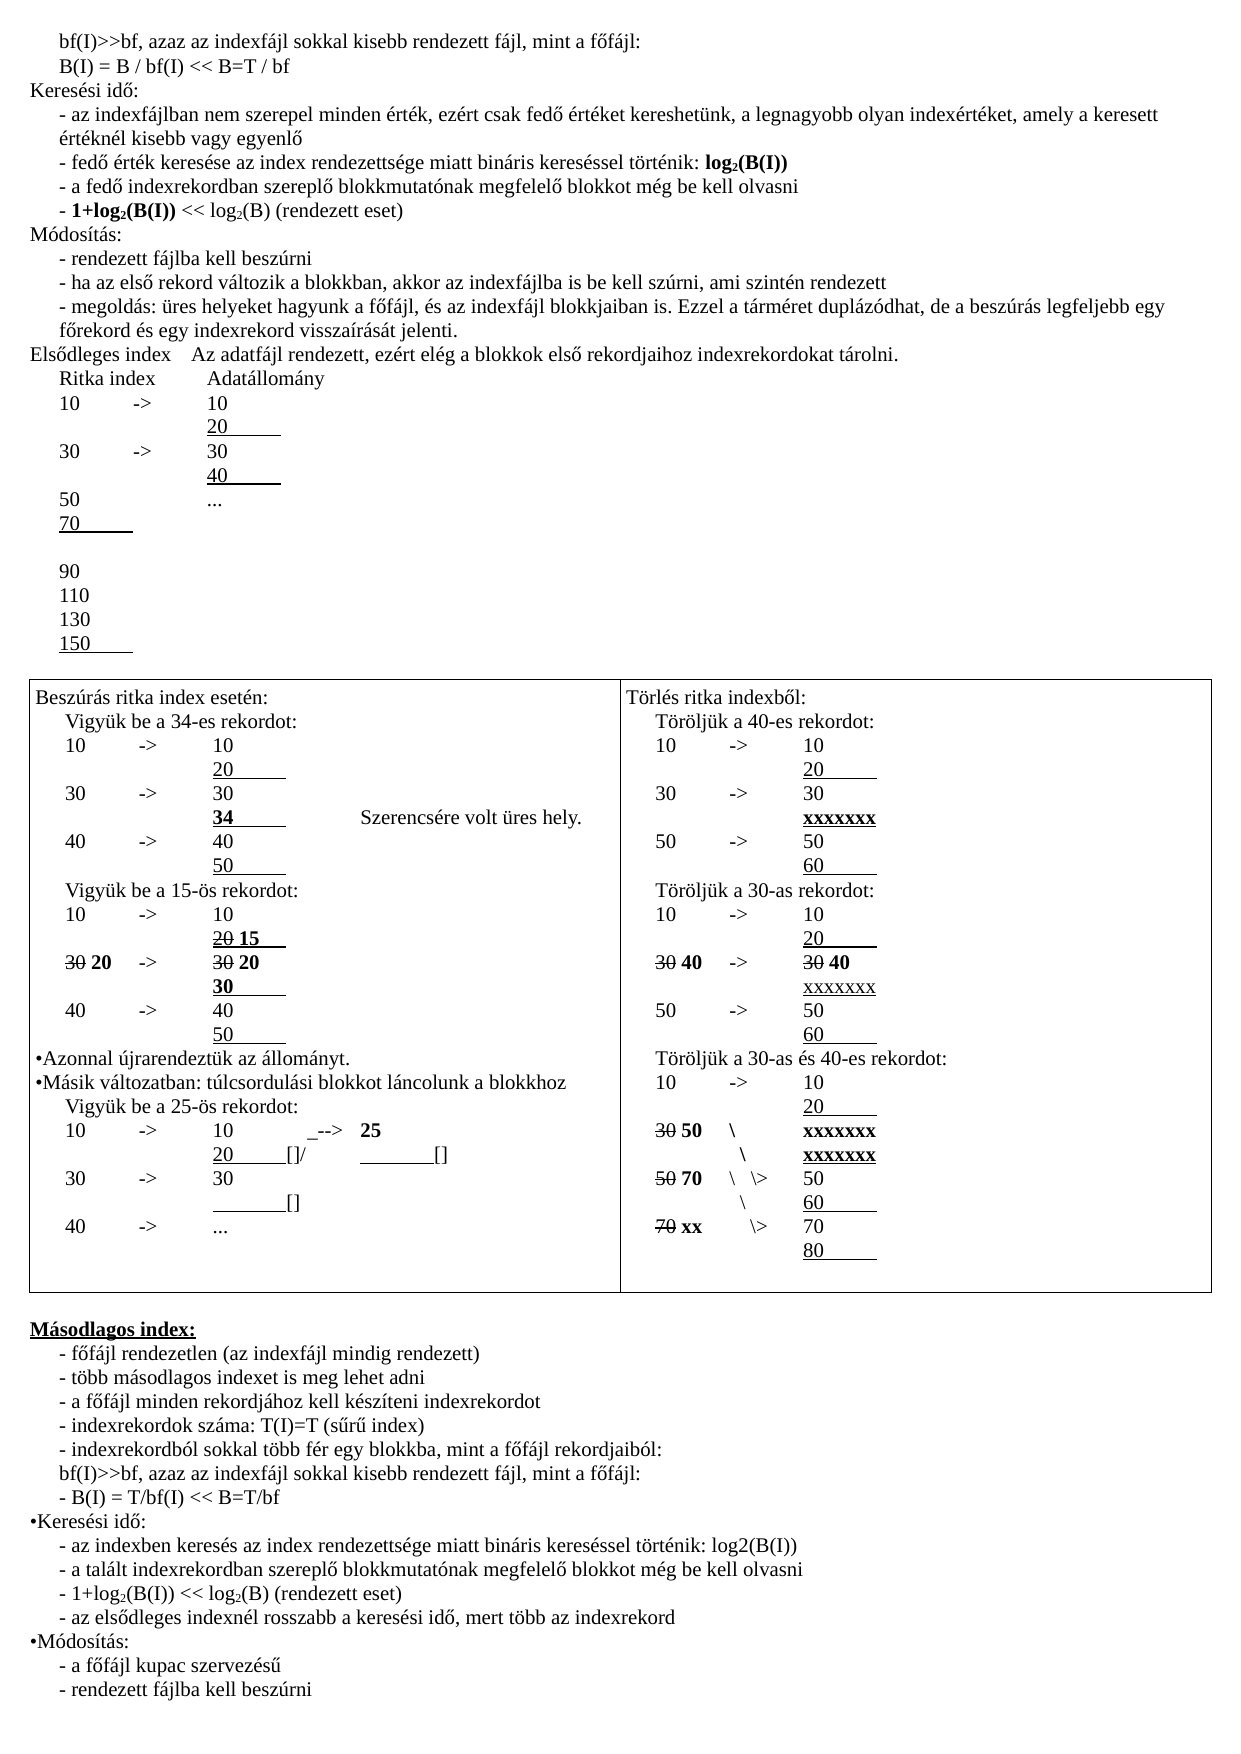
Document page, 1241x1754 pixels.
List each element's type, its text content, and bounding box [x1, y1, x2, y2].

table_header Beszúrás ritka index esetén: Vigyük be a 34-es rekordot: 10 -> 10 20 30 -> 30 34 Szerencsére volt üres hely. 40 -> 40 50 Vigyük be a 15-ös rekordot: 10 -> 10 20 15 30 20 -> 30 20 30 40 -> 40 50 •Azonnal újrarendeztük az állományt. •Másik változatban: túlcsordulási blokkot láncolunk a blokkhoz Vigyük be a 25-ös rekordot: 10 -> 10 _--> 25 20 []/ [] 30 -> 30 [] 40 -> ... [30, 680, 620, 1292]
text •Módosítás: - a főfájl kupac szervezésű - rendezett fájlba kell beszúrni [29, 1629, 1211, 1701]
text Másodlagos index: - főfájl rendezetlen (az indexfájl mindig rendezett) - több másodlagos indexet is meg lehet adni - a főfájl minden rekordjához kell készíteni indexrekordot - indexrekordok száma: T(I)=T (sűrű index) - indexrekordból sokkal több fér egy blokkba, mint a főfájl rekordjaiból: bf(I)>>bf, azaz az indexfájl sokkal kisebb rendezett fájl, mint a főfájl: - B(I) = T/bf(I) << B=T/bf [29, 1316, 1211, 1509]
text Keresési idő: - az indexfájlban nem szerepel minden érték, ezért csak fedő értéket kereshetünk, a legnagyobb olyan indexértéket, amely a keresett értéknél kisebb vagy egyenlő - fedő érték keresése az index rendezettsége miatt bináris kereséssel történik: log2(B(I)) - a fedő indexrekordban szereplő blokkmutatónak megfelelő blokkot még be kell olvasni - 1+log2(B(I)) << log2(B) (rendezett eset) [29, 78, 1211, 222]
table_header Törlés ritka indexből: Töröljük a 40-es rekordot: 10 -> 10 20 30 -> 30 xxxxxxx 50 -> 50 60 Töröljük a 30-as rekordot: 10 -> 10 20 30 40 -> 30 40 xxxxxxx 50 -> 50 60 Töröljük a 30-as és 40-es rekordot: 10 -> 10 20 30 50 \ xxxxxxx \ xxxxxxx 50 70 \ \> 50 \ 60 70 xx \> 70 80 [621, 680, 1211, 1292]
text bf(I)>>bf, azaz az indexfájl sokkal kisebb rendezett fájl, mint a főfájl: B(I) = B / bf(I) << B=T / bf [29, 29, 1211, 78]
text Elsődleges index Az adatfájl rendezett, ezért elég a blokkok első rekordjaihoz indexrekordokat tárolni. Ritka index Adatállomány 10 -> 10 20 30 -> 30 40 50 ... 70 90 110 130 150 [29, 342, 1211, 655]
text Módosítás: - rendezett fájlba kell beszúrni - ha az első rekord változik a blokkban, akkor az indexfájlba is be kell szúrni, ami szintén rendezett - megoldás: üres helyeket hagyunk a főfájl, és az indexfájl blokkjaiban is. Ezzel a tárméret duplázódhat, de a beszúrás legfeljebb egy főrekord és egy indexrekord visszaírását jelenti. [29, 222, 1211, 342]
text •Keresési idő: - az indexben keresés az index rendezettsége miatt bináris kereséssel történik: log2(B(I)) - a talált indexrekordban szereplő blokkmutatónak megfelelő blokkot még be kell olvasni - 1+log2(B(I)) << log2(B) (rendezett eset) - az elsődleges indexnél rosszabb a keresési idő, mert több az indexrekord [29, 1509, 1211, 1629]
